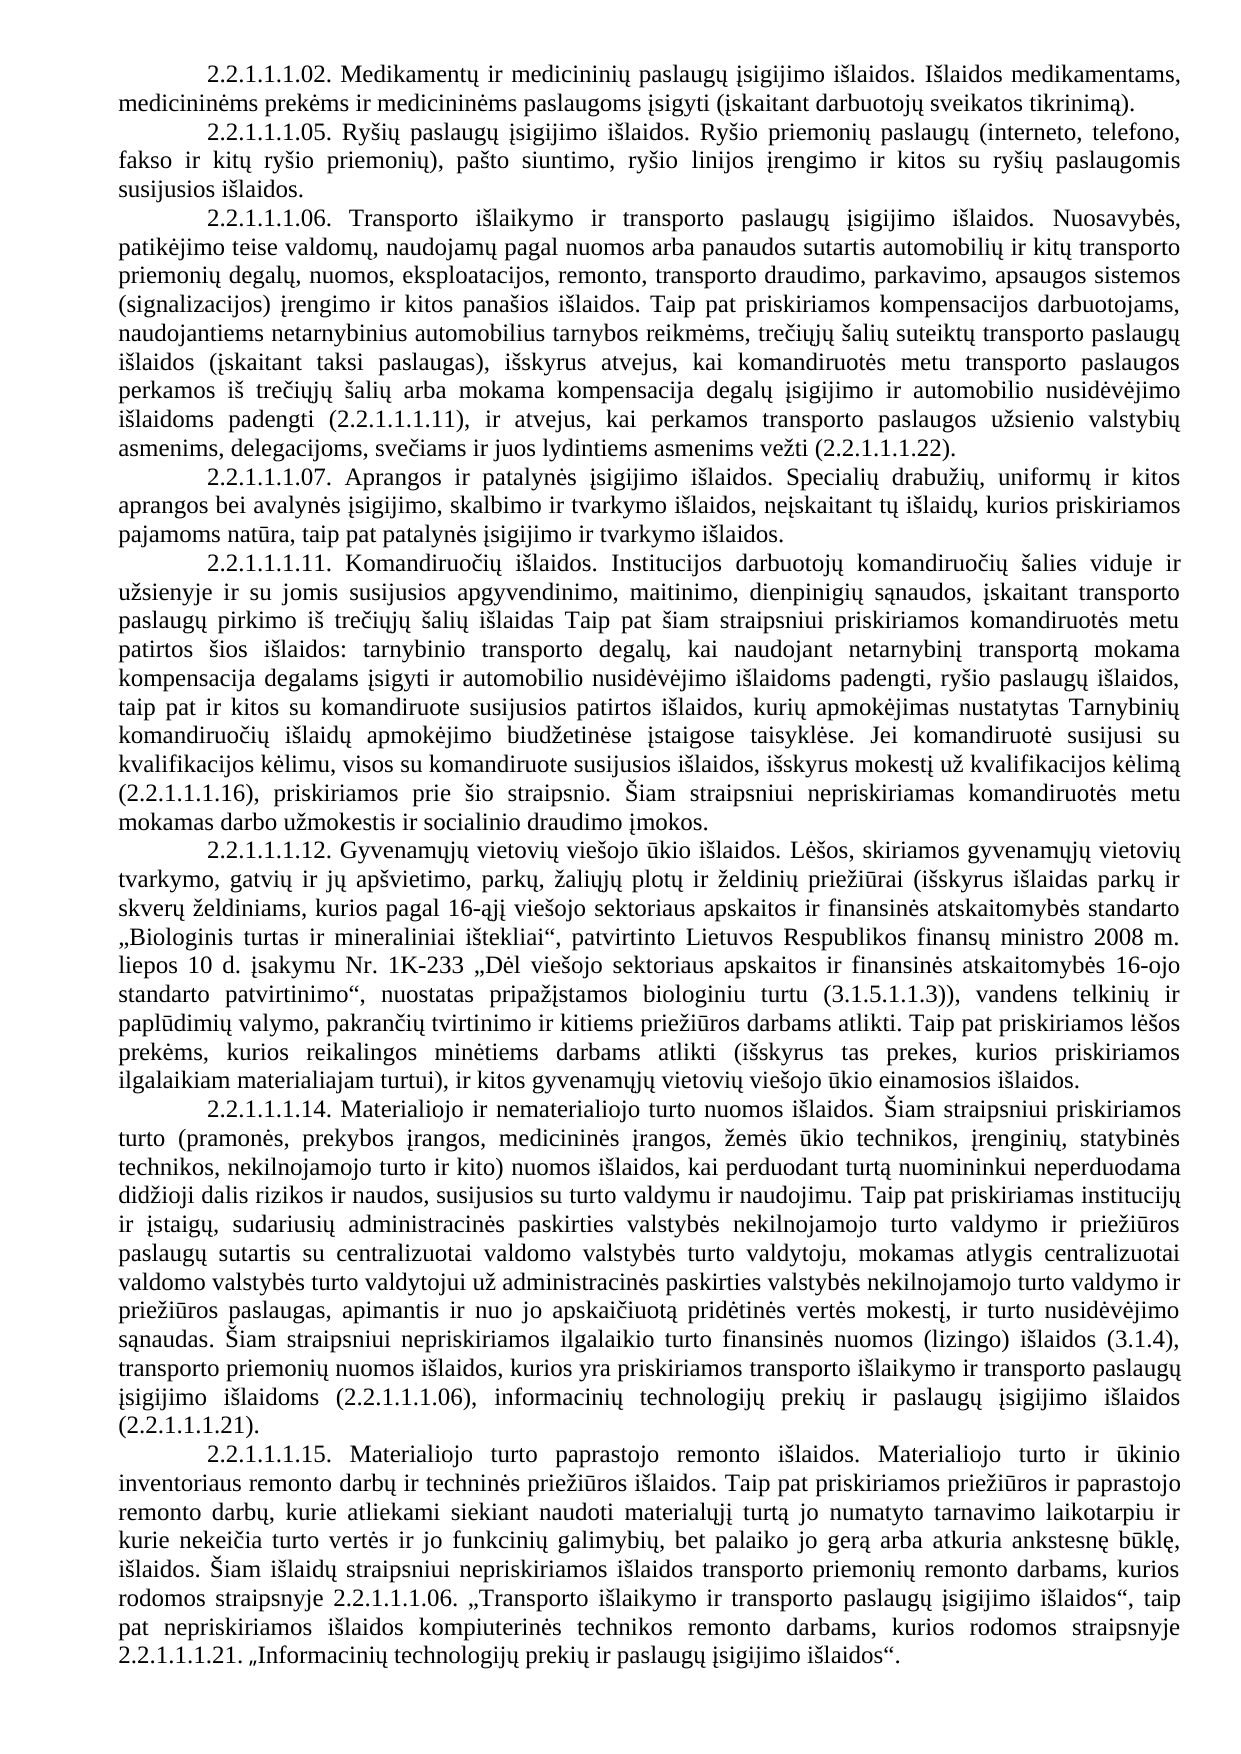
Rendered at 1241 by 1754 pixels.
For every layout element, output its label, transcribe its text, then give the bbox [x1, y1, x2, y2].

text 2.2.1.1.1.07. Aprangos ir patalynės įsigijimo išlaidos. Specialių drabužių, uniformų ir kitos aprangos bei avalynės įsigijimo, skalbimo ir tvarkymo išlaidos, neįskaitant tų išlaidų, kurios priskiriamos pajamoms natūra, taip pat patalynės įsigijimo ir tvarkymo išlaidos. [118, 462, 1181, 548]
text 2.2.1.1.1.05. Ryšių paslaugų įsigijimo išlaidos. Ryšio priemonių paslaugų (interneto, telefono, fakso ir kitų ryšio priemonių), pašto siuntimo, ryšio linijos įrengimo ir kitos su ryšių paslaugomis susijusios išlaidos. [118, 117, 1181, 203]
text 2.2.1.1.1.12. Gyvenamųjų vietovių viešojo ūkio išlaidos. Lėšos, skiriamos gyvenamųjų vietovių tvarkymo, gatvių ir jų apšvietimo, parkų, žaliųjų plotų ir želdinių priežiūrai (išskyrus išlaidas parkų ir skverų želdiniams, kurios pagal 16-ąjį viešojo sektoriaus apskaitos ir finansinės atskaitomybės standarto „Biologinis turtas ir mineraliniai ištekliai“, patvirtinto Lietuvos Respublikos finansų ministro 2008 m. liepos 10 d. įsakymu Nr. 1K-233 „Dėl viešojo sektoriaus apskaitos ir finansinės atskaitomybės 16-ojo standarto patvirtinimo“, nuostatas pripažįstamos biologiniu turtu (3.1.5.1.1.3)), vandens telkinių ir paplūdimių valymo, pakrančių tvirtinimo ir kitiems priežiūros darbams atlikti. Taip pat priskiriamos lėšos prekėms, kurios reikalingos minėtiems darbams atlikti (išskyrus tas prekes, kurios priskiriamos ilgalaikiam materialiajam turtui), ir kitos gyvenamųjų vietovių viešojo ūkio einamosios išlaidos. [118, 835, 1181, 1094]
text 2.2.1.1.1.02. Medikamentų ir medicininių paslaugų įsigijimo išlaidos. Išlaidos medikamentams, medicininėms prekėms ir medicininėms paslaugoms įsigyti (įskaitant darbuotojų sveikatos tikrinimą). [118, 59, 1181, 117]
text 2.2.1.1.1.15. Materialiojo turto paprastojo remonto išlaidos. Materialiojo turto ir ūkinio inventoriaus remonto darbų ir techninės priežiūros išlaidos. Taip pat priskiriamos priežiūros ir paprastojo remonto darbų, kurie atliekami siekiant naudoti materialųjį turtą jo numatyto tarnavimo laikotarpiu ir kurie nekeičia turto vertės ir jo funkcinių galimybių, bet palaiko jo gerą arba atkuria ankstesnę būklę, išlaidos. Šiam išlaidų straipsniui nepriskiriamos išlaidos transporto priemonių remonto darbams, kurios rodomos straipsnyje 2.2.1.1.1.06. „Transporto išlaikymo ir transporto paslaugų įsigijimo išlaidos“, taip pat nepriskiriamos išlaidos kompiuterinės technikos remonto darbams, kurios rodomos straipsnyje 2.2.1.1.1.21. „Informacinių technologijų prekių ir paslaugų įsigijimo išlaidos“. [118, 1439, 1181, 1670]
text 2.2.1.1.1.14. Materialiojo ir nematerialiojo turto nuomos išlaidos. Šiam straipsniui priskiriamos turto (pramonės, prekybos įrangos, medicininės įrangos, žemės ūkio technikos, įrenginių, statybinės technikos, nekilnojamojo turto ir kito) nuomos išlaidos, kai perduodant turtą nuomininkui neperduodama didžioji dalis rizikos ir naudos, susijusios su turto valdymu ir naudojimu. Taip pat priskiriamas institucijų ir įstaigų, sudariusių administracinės paskirties valstybės nekilnojamojo turto valdymo ir priežiūros paslaugų sutartis su centralizuotai valdomo valstybės turto valdytoju, mokamas atlygis centralizuotai valdomo valstybės turto valdytojui už administracinės paskirties valstybės nekilnojamojo turto valdymo ir priežiūros paslaugas, apimantis ir nuo jo apskaičiuotą pridėtinės vertės mokestį, ir turto nusidėvėjimo sąnaudas. Šiam straipsniui nepriskiriamos ilgalaikio turto finansinės nuomos (lizingo) išlaidos (3.1.4), transporto priemonių nuomos išlaidos, kurios yra priskiriamos transporto išlaikymo ir transporto paslaugų įsigijimo išlaidoms (2.2.1.1.1.06), informacinių technologijų prekių ir paslaugų įsigijimo išlaidos (2.2.1.1.1.21). [118, 1094, 1181, 1439]
text 2.2.1.1.1.11. Komandiruočių išlaidos. Institucijos darbuotojų komandiruočių šalies viduje ir užsienyje ir su jomis susijusios apgyvendinimo, maitinimo, dienpinigių sąnaudos, įskaitant transporto paslaugų pirkimo iš trečiųjų šalių išlaidas Taip pat šiam straipsniui priskiriamos komandiruotės metu patirtos šios išlaidos: tarnybinio transporto degalų, kai naudojant netarnybinį transportą mokama kompensacija degalams įsigyti ir automobilio nusidėvėjimo išlaidoms padengti, ryšio paslaugų išlaidos, taip pat ir kitos su komandiruote susijusios patirtos išlaidos, kurių apmokėjimas nustatytas Tarnybinių komandiruočių išlaidų apmokėjimo biudžetinėse įstaigose taisyklėse. Jei komandiruotė susijusi su kvalifikacijos kėlimu, visos su komandiruote susijusios išlaidos, išskyrus mokestį už kvalifikacijos kėlimą (2.2.1.1.1.16), priskiriamos prie šio straipsnio. Šiam straipsniui nepriskiriamas komandiruotės metu mokamas darbo užmokestis ir socialinio draudimo įmokos. [118, 548, 1181, 835]
text 2.2.1.1.1.06. Transporto išlaikymo ir transporto paslaugų įsigijimo išlaidos. Nuosavybės, patikėjimo teise valdomų, naudojamų pagal nuomos arba panaudos sutartis automobilių ir kitų transporto priemonių degalų, nuomos, eksploatacijos, remonto, transporto draudimo, parkavimo, apsaugos sistemos (signalizacijos) įrengimo ir kitos panašios išlaidos. Taip pat priskiriamos kompensacijos darbuotojams, naudojantiems netarnybinius automobilius tarnybos reikmėms, trečiųjų šalių suteiktų transporto paslaugų išlaidos (įskaitant taksi paslaugas), išskyrus atvejus, kai komandiruotės metu transporto paslaugos perkamos iš trečiųjų šalių arba mokama kompensacija degalų įsigijimo ir automobilio nusidėvėjimo išlaidoms padengti (2.2.1.1.1.11), ir atvejus, kai perkamos transporto paslaugos užsienio valstybių asmenims, delegacijoms, svečiams ir juos lydintiems asmenims vežti (2.2.1.1.1.22). [118, 203, 1181, 462]
